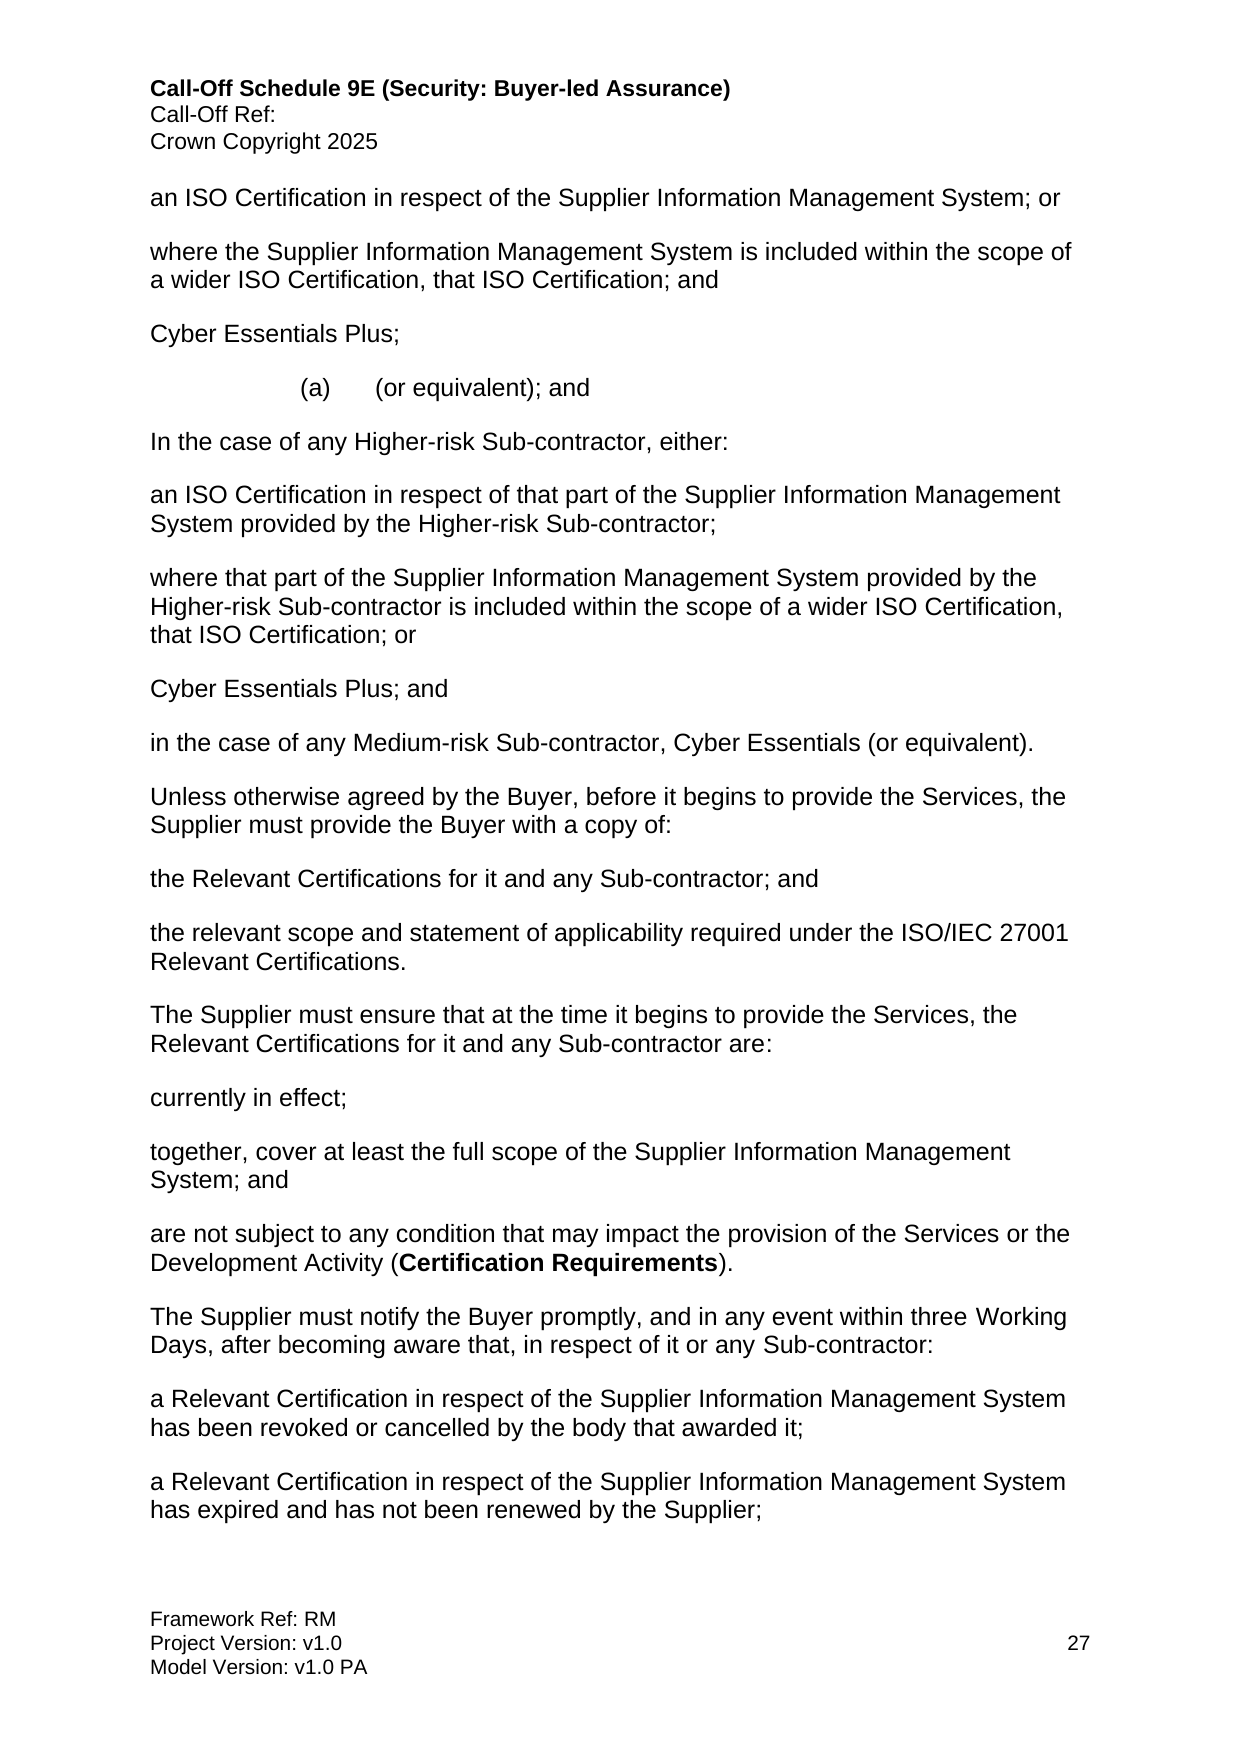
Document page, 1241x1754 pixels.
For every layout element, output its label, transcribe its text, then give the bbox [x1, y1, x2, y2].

subtitle an ISO Certification in respect of the Supplier Information Management System; or [150, 183, 1090, 212]
subtitle Cyber Essentials Plus; and [150, 674, 1090, 703]
subtitle In the case of any Higher-risk Sub-contractor, either: [150, 427, 1090, 455]
subtitle (or equivalent); and [300, 373, 1090, 402]
subtitle a Relevant Certification in respect of the Supplier Information Management System has been revoked or cancelled by the body that awarded it; [150, 1384, 1090, 1442]
subtitle where that part of the Supplier Information Management System provided by the Higher-risk Sub-contractor is included within the scope of a wider ISO Certification, that ISO Certification; or [150, 563, 1090, 649]
subtitle Cyber Essentials Plus; [150, 319, 1090, 348]
subtitle Unless otherwise agreed by the Buyer, before it begins to provide the Services, the Supplier must provide the Buyer with a copy of: [150, 782, 1090, 839]
subtitle in the case of any Medium-risk Sub-contractor, Cyber Essentials (or equivalent). [150, 728, 1090, 757]
subtitle The Supplier must ensure that at the time it begins to provide the Services, the Relevant Certifications for it and any Sub-contractor are: [150, 1000, 1090, 1058]
subtitle currently in effect; [150, 1083, 1090, 1112]
subtitle the Relevant Certifications for it and any Sub-contractor; and [150, 864, 1090, 893]
subtitle where the Supplier Information Management System is included within the scope of a wider ISO Certification, that ISO Certification; and [150, 237, 1090, 294]
subtitle the relevant scope and statement of applicability required under the ISO/IEC 27001 Relevant Certifications. [150, 918, 1090, 975]
subtitle The Supplier must notify the Buyer promptly, and in any event within three Working Days, after becoming aware that, in respect of it or any Sub-contractor: [150, 1302, 1090, 1359]
subtitle together, cover at least the full scope of the Supplier Information Management System; and [150, 1137, 1090, 1194]
subtitle a Relevant Certification in respect of the Supplier Information Management System has expired and has not been renewed by the Supplier; [150, 1467, 1090, 1524]
subtitle are not subject to any condition that may impact the provision of the Services or the Development Activity (Certification Requirements). [150, 1219, 1090, 1277]
subtitle an ISO Certification in respect of that part of the Supplier Information Management System provided by the Higher-risk Sub-contractor; [150, 480, 1090, 538]
